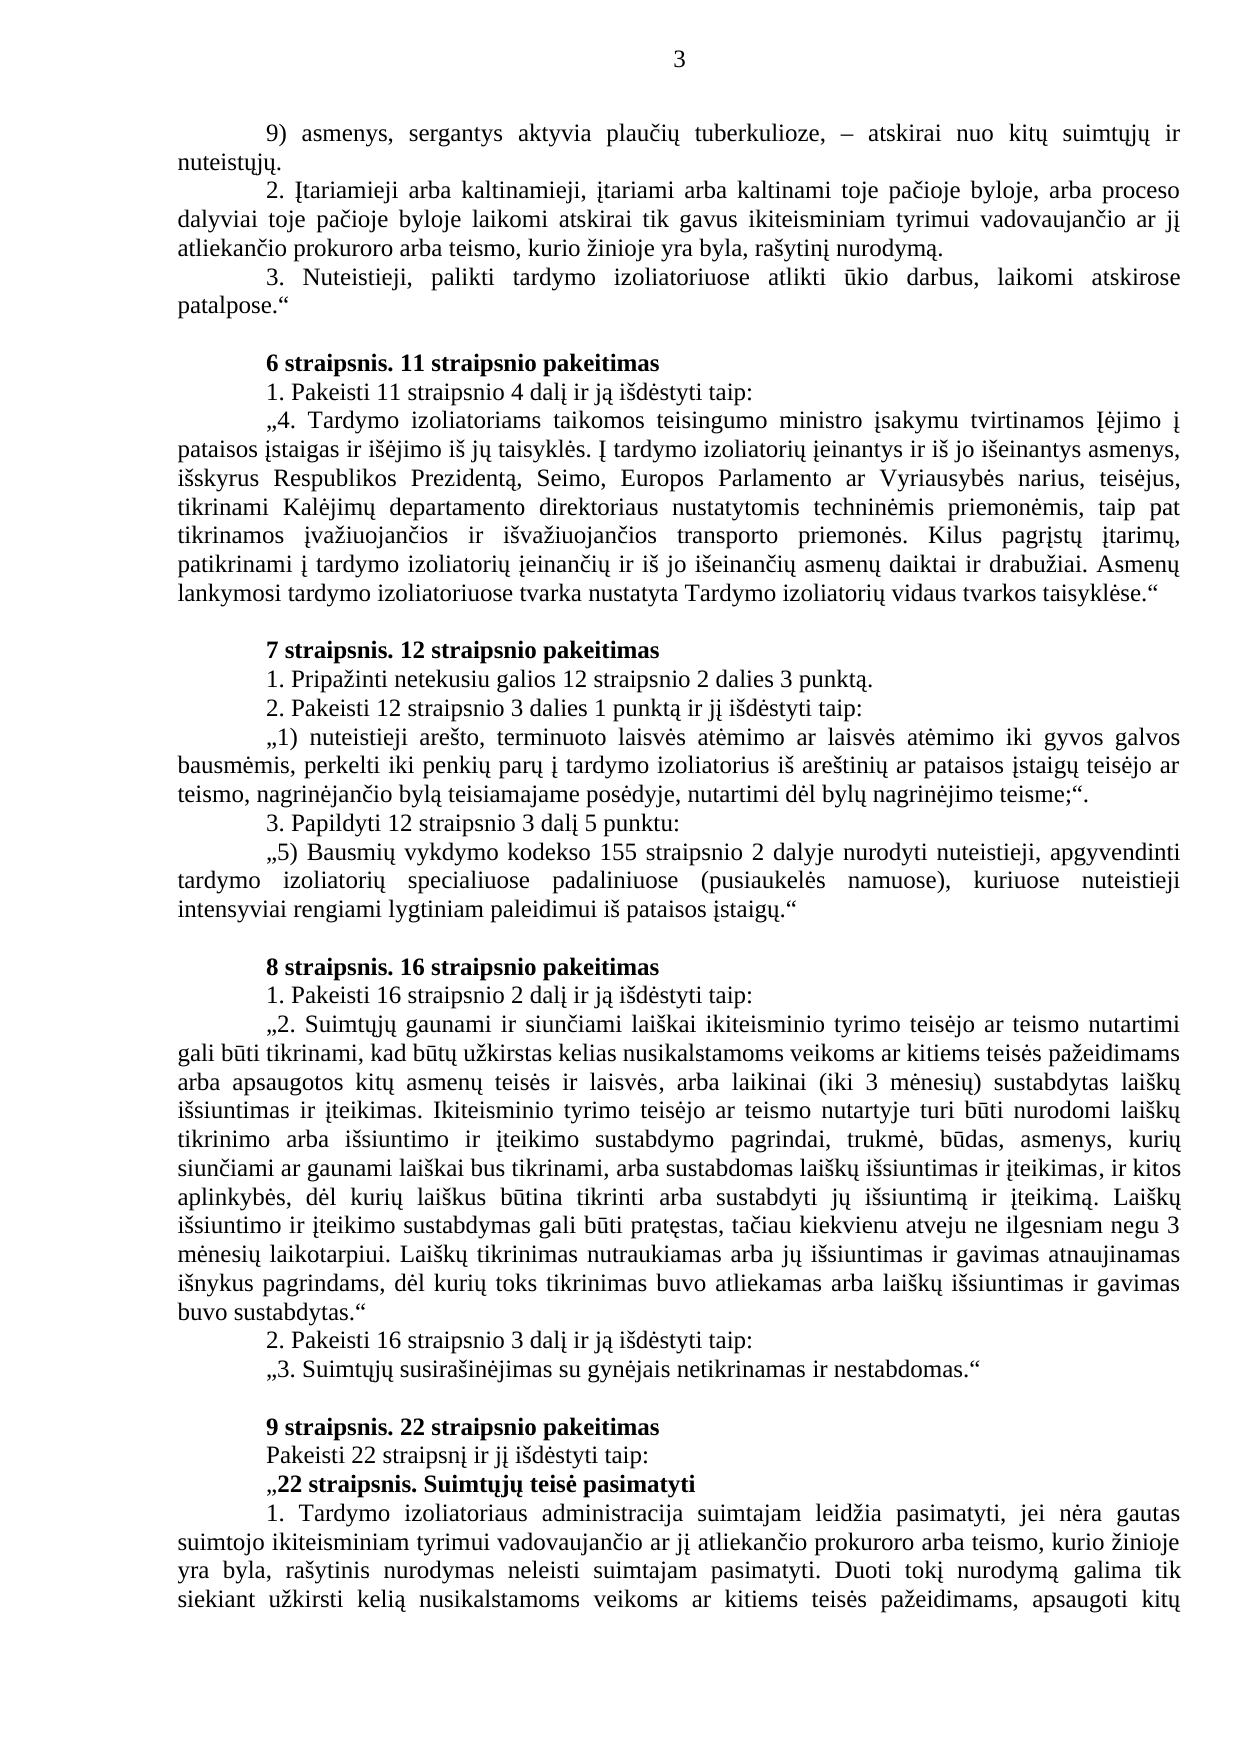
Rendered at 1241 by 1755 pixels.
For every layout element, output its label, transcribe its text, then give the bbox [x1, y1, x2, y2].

text 1. Pakeisti 16 straipsnio 2 dalį ir ją išdėstyti taip: [177, 981, 1181, 1009]
text 2. Pakeisti 16 straipsnio 3 dalį ir ją išdėstyti taip: [177, 1326, 1181, 1354]
text 3. Nuteistieji, palikti tardymo izoliatoriuose atlikti ūkio darbus, laikomi atskirose patalpose.“ [177, 262, 1181, 319]
text 7 straipsnis. 12 straipsnio pakeitimas [266, 636, 1181, 664]
text 9) asmenys, sergantys aktyvia plaučių tuberkulioze, – atskirai nuo kitų suimtųjų ir nuteistųjų. [177, 118, 1181, 176]
text 1. Pakeisti 11 straipsnio 4 dalį ir ją išdėstyti taip: [177, 377, 1181, 406]
text 6 straipsnis. 11 straipsnio pakeitimas [177, 348, 1181, 377]
text „2. Suimtųjų gaunami ir siunčiami laiškai ikiteisminio tyrimo teisėjo ar teismo nutartimi gali būti tikrinami, kad būtų užkirstas kelias nusikalstamoms veikoms ar kitiems teisės pažeidimams arba apsaugotos kitų asmenų teisės ir laisvės, arba laikinai (iki 3 mėnesių) sustabdytas laiškų išsiuntimas ir įteikimas. Ikiteisminio tyrimo teisėjo ar teismo nutartyje turi būti nurodomi laiškų tikrinimo arba išsiuntimo ir įteikimo sustabdymo pagrindai, trukmė, būdas, asmenys, kurių siunčiami ar gaunami laiškai bus tikrinami, arba sustabdomas laiškų išsiuntimas ir įteikimas, ir kitos aplinkybės, dėl kurių laiškus būtina tikrinti arba sustabdyti jų išsiuntimą ir įteikimą. Laiškų išsiuntimo ir įteikimo sustabdymas gali būti pratęstas, tačiau kiekvienu atveju ne ilgesniam negu 3 mėnesių laikotarpiui. Laiškų tikrinimas nutraukiamas arba jų išsiuntimas ir gavimas atnaujinamas išnykus pagrindams, dėl kurių toks tikrinimas buvo atliekamas arba laiškų išsiuntimas ir gavimas buvo sustabdytas.“ [177, 1009, 1181, 1326]
text 1. Pripažinti netekusiu galios 12 straipsnio 2 dalies 3 punktą. [266, 664, 1181, 693]
text 9 straipsnis. 22 straipsnio pakeitimas [177, 1412, 1181, 1441]
text Pakeisti 22 straipsnį ir jį išdėstyti taip: [177, 1441, 1181, 1469]
text 2. Pakeisti 12 straipsnio 3 dalies 1 punktą ir jį išdėstyti taip: [177, 693, 1181, 722]
text „1) nuteistieji arešto, terminuoto laisvės atėmimo ar laisvės atėmimo iki gyvos galvos bausmėmis, perkelti iki penkių parų į tardymo izoliatorius iš areštinių ar pataisos įstaigų teisėjo ar teismo, nagrinėjančio bylą teisiamajame posėdyje, nutartimi dėl bylų nagrinėjimo teisme;“. [177, 722, 1181, 808]
text „4. Tardymo izoliatoriams taikomos teisingumo ministro įsakymu tvirtinamos Įėjimo į pataisos įstaigas ir išėjimo iš jų taisyklės. Į tardymo izoliatorių įeinantys ir iš jo išeinantys asmenys, išskyrus Respublikos Prezidentą, Seimo, Europos Parlamento ar Vyriausybės narius, teisėjus, tikrinami Kalėjimų departamento direktoriaus nustatytomis techninėmis priemonėmis, taip pat tikrinamos įvažiuojančios ir išvažiuojančios transporto priemonės. Kilus pagrįstų įtarimų, patikrinami į tardymo izoliatorių įeinančių ir iš jo išeinančių asmenų daiktai ir drabužiai. Asmenų lankymosi tardymo izoliatoriuose tvarka nustatyta Tardymo izoliatorių vidaus tvarkos taisyklėse.“ [177, 406, 1181, 607]
text 3. Papildyti 12 straipsnio 3 dalį 5 punktu: [177, 808, 1181, 837]
text „5) Bausmių vykdymo kodekso 155 straipsnio 2 dalyje nurodyti nuteistieji, apgyvendinti tardymo izoliatorių specialiuose padaliniuose (pusiaukelės namuose), kuriuose nuteistieji intensyviai rengiami lygtiniam paleidimui iš pataisos įstaigų.“ [177, 837, 1181, 923]
text 1. Tardymo izoliatoriaus administracija suimtajam leidžia pasimatyti, jei nėra gautas suimtojo ikiteisminiam tyrimui vadovaujančio ar jį atliekančio prokuroro arba teismo, kurio žinioje yra byla, rašytinis nurodymas neleisti suimtajam pasimatyti. Duoti tokį nurodymą galima tik siekiant užkirsti kelią nusikalstamoms veikoms ar kitiems teisės pažeidimams, apsaugoti kitų [177, 1498, 1181, 1613]
text „22 straipsnis. Suimtųjų teisė pasimatyti [177, 1469, 1181, 1498]
text 8 straipsnis. 16 straipsnio pakeitimas [177, 952, 1181, 981]
text 2. Įtariamieji arba kaltinamieji, įtariami arba kaltinami toje pačioje byloje, arba proceso dalyviai toje pačioje byloje laikomi atskirai tik gavus ikiteisminiam tyrimui vadovaujančio ar jį atliekančio prokuroro arba teismo, kurio žinioje yra byla, rašytinį nurodymą. [177, 176, 1181, 262]
text „3. Suimtųjų susirašinėjimas su gynėjais netikrinamas ir nestabdomas.“ [177, 1354, 1181, 1383]
